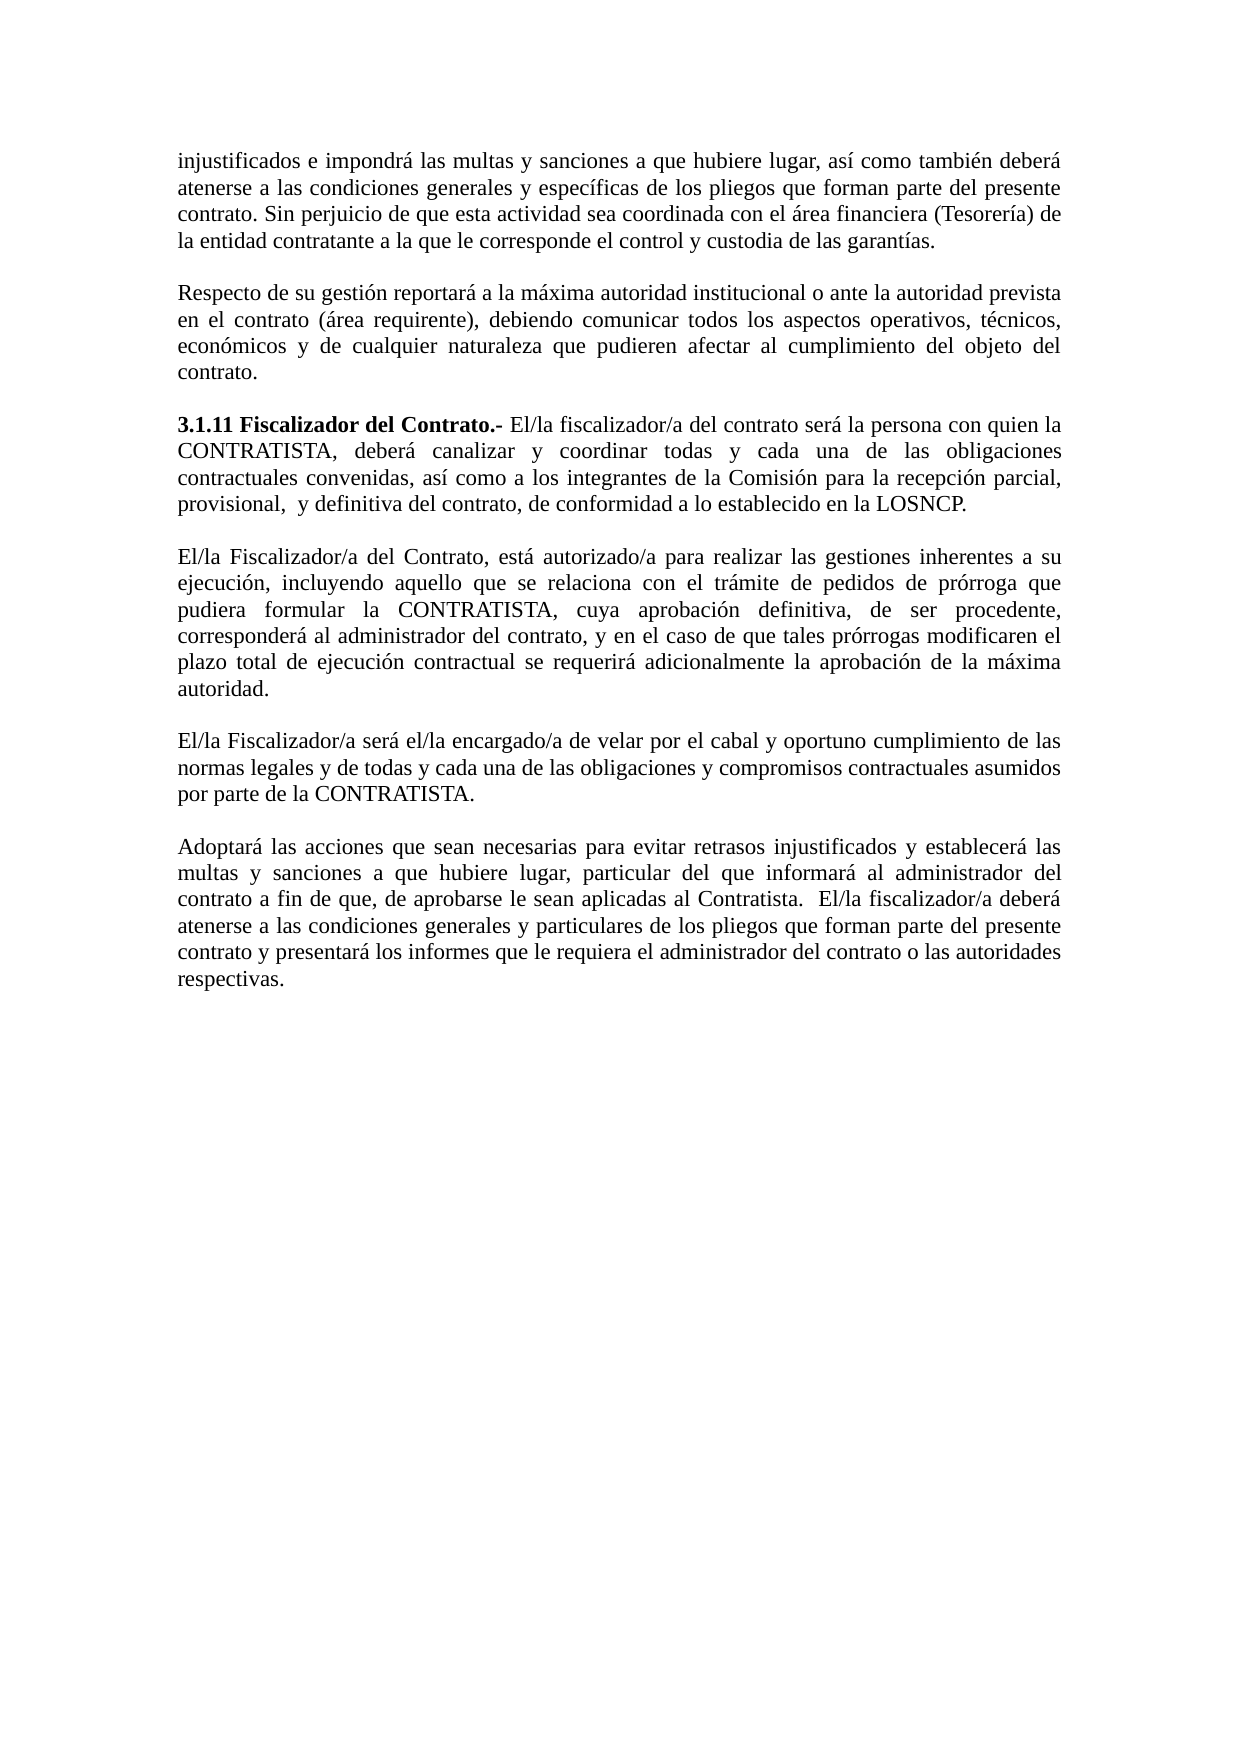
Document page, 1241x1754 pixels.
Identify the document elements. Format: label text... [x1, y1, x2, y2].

text Respecto de su gestión reportará a la máxima autoridad institucional o ante la autoridad prevista en el contrato (área requirente), debiendo comunicar todos los aspectos operativos, técnicos, económicos y de cualquier naturaleza que pudieren afectar al cumplimiento del objeto del contrato. [177, 279, 1063, 385]
text 3.1.11 Fiscalizador del Contrato.- El/la fiscalizador/a del contrato será la persona con quien la CONTRATISTA, deberá canalizar y coordinar todas y cada una de las obligaciones contractuales convenidas, así como a los integrantes de la Comisión para la recepción parcial, provisional, y definitiva del contrato, de conformidad a lo establecido en la LOSNCP. [177, 411, 1063, 517]
text Adoptará las acciones que sean necesarias para evitar retrasos injustificados y establecerá las multas y sanciones a que hubiere lugar, particular del que informará al administrador del contrato a fin de que, de aprobarse le sean aplicadas al Contratista. El/la fiscalizador/a deberá atenerse a las condiciones generales y particulares de los pliegos que forman parte del presente contrato y presentará los informes que le requiera el administrador del contrato o las autoridades respectivas. [177, 833, 1063, 991]
text El/la Fiscalizador/a será el/la encargado/a de velar por el cabal y oportuno cumplimiento de las normas legales y de todas y cada una de las obligaciones y compromisos contractuales asumidos por parte de la CONTRATISTA. [177, 727, 1063, 806]
text injustificados e impondrá las multas y sanciones a que hubiere lugar, así como también deberá atenerse a las condiciones generales y específicas de los pliegos que forman parte del presente contrato. Sin perjuicio de que esta actividad sea coordinada con el área financiera (Tesorería) de la entidad contratante a la que le corresponde el control y custodia de las garantías. [177, 148, 1063, 253]
text El/la Fiscalizador/a del Contrato, está autorizado/a para realizar las gestiones inherentes a su ejecución, incluyendo aquello que se relaciona con el trámite de pedidos de prórroga que pudiera formular la CONTRATISTA, cuya aprobación definitiva, de ser procedente, corresponderá al administrador del contrato, y en el caso de que tales prórrogas modificaren el plazo total de ejecución contractual se requerirá adicionalmente la aprobación de la máxima autoridad. [177, 543, 1063, 701]
